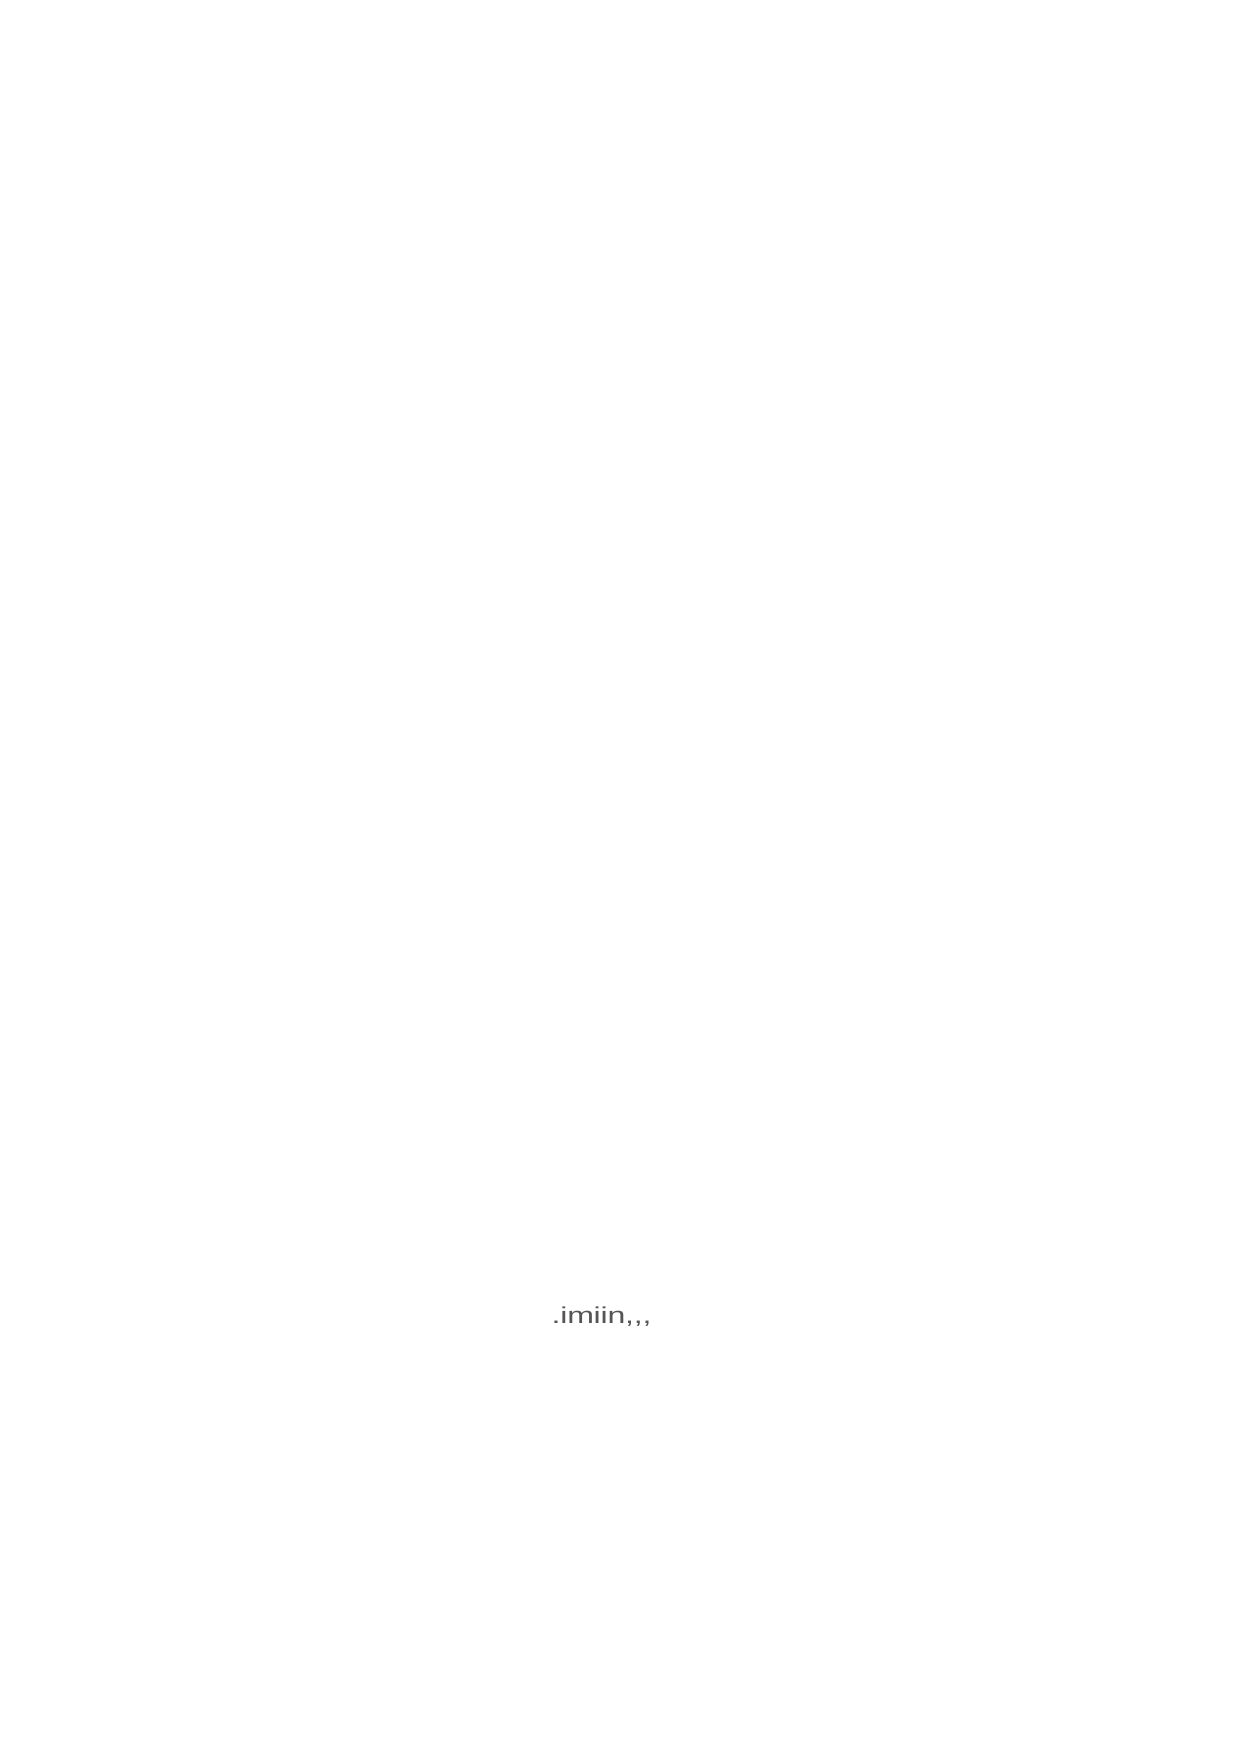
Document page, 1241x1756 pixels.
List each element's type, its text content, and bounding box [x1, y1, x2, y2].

subtitle .imiin,,, [216, 0, 987, 1329]
